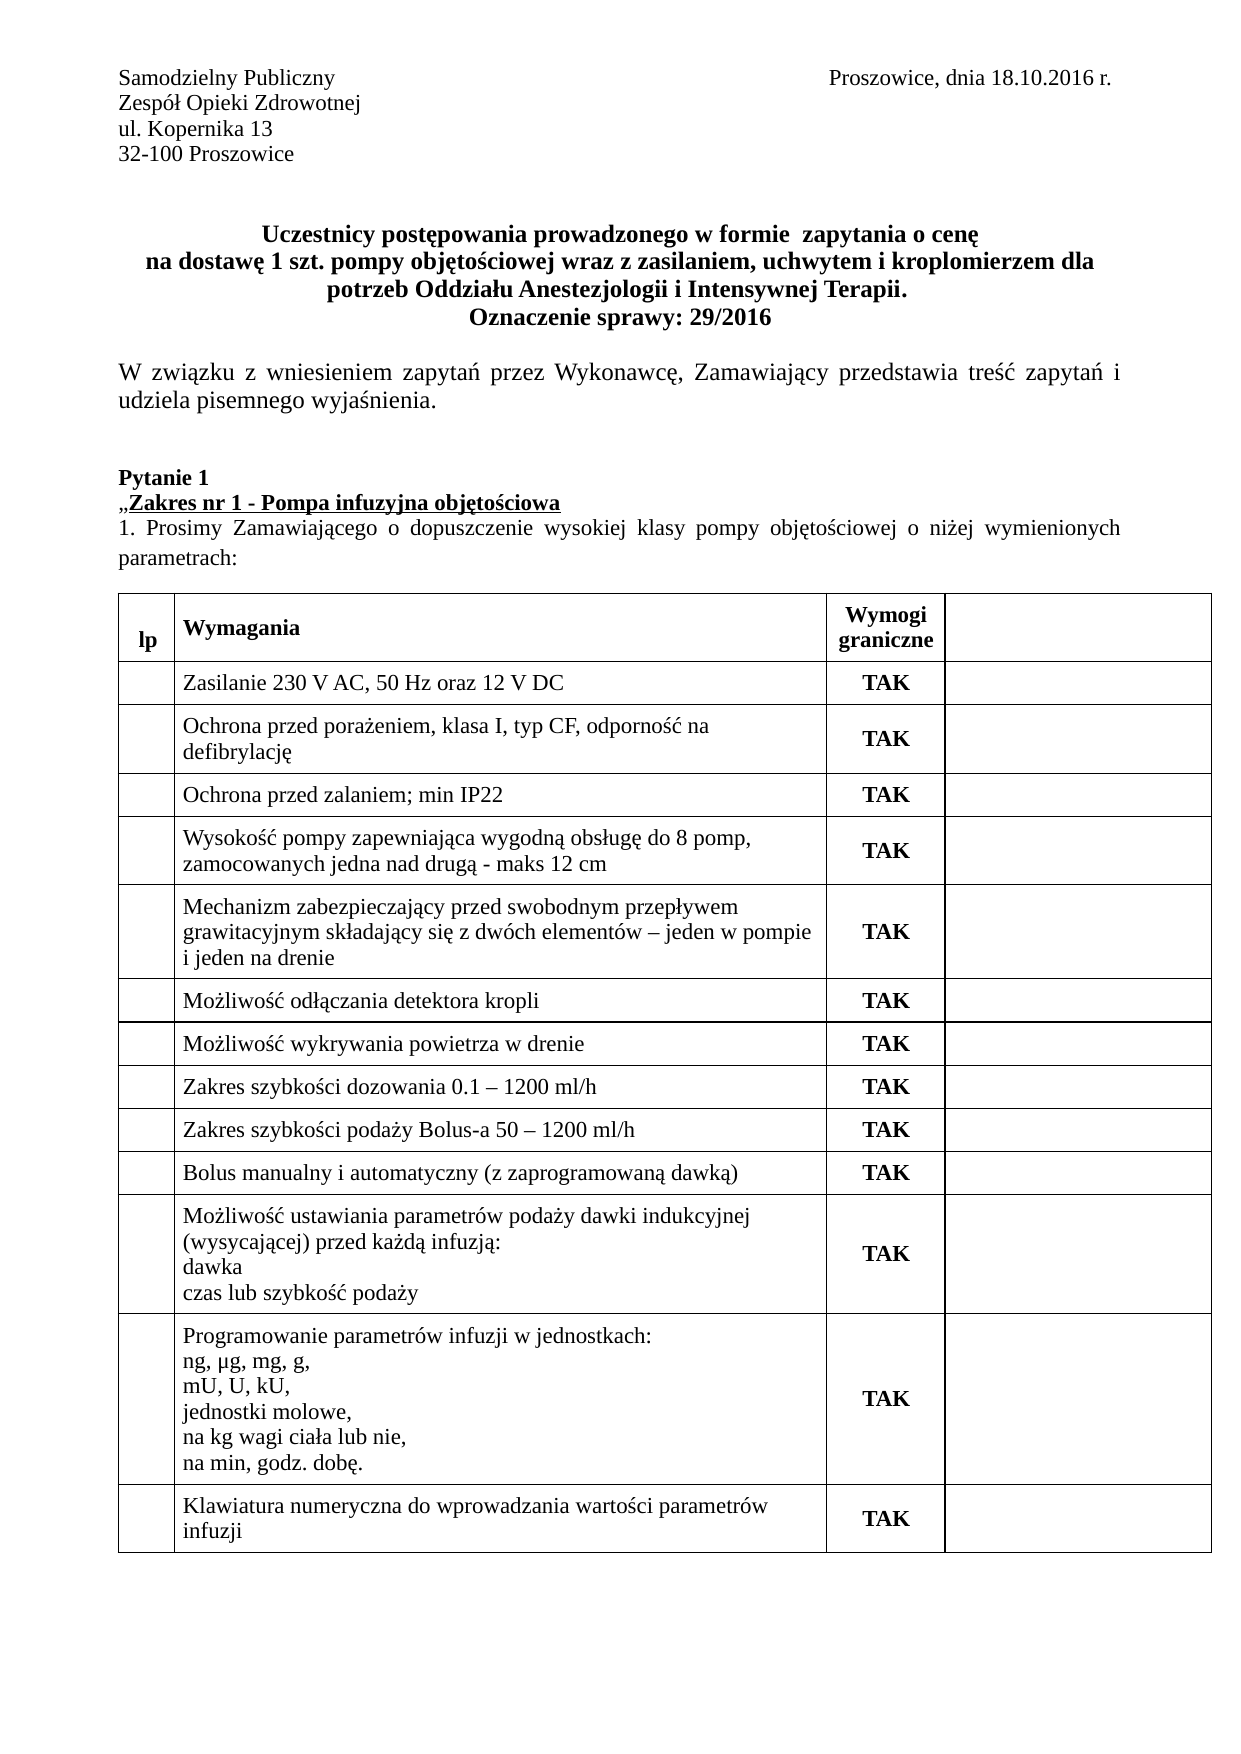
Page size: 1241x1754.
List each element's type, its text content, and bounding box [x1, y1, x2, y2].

table_cell [119, 1485, 174, 1552]
table_cell [119, 1152, 174, 1194]
table_cell Zasilanie 230 V AC, 50 Hz oraz 12 V DC [175, 662, 826, 704]
table_cell [946, 1109, 1211, 1151]
table_header Wymagania [175, 594, 826, 661]
table_cell Bolus manualny i automatyczny (z zaprogramowaną dawką) [175, 1152, 826, 1194]
table_cell TAK [827, 1314, 944, 1483]
text 32-100 Proszowice [118, 141, 1122, 167]
table_cell TAK [827, 705, 944, 773]
table_cell [119, 705, 174, 773]
table_cell [119, 1109, 174, 1151]
table_cell [946, 1195, 1211, 1313]
table_cell TAK [827, 817, 944, 884]
table_cell Możliwość odłączania detektora kropli [175, 979, 826, 1021]
table_header lp [119, 594, 174, 661]
text W związku z wniesieniem zapytań przez Wykonawcę, Zamawiający przedstawia treść zapytań i udziela pisemnego wyjaśnienia. [118, 358, 1122, 414]
list 1. Prosimy Zamawiającego o dopuszczenie wysokiej klasy pompy objętościowej o niżej wymienionych parametrach: [118, 515, 1122, 570]
table_cell [946, 1485, 1211, 1552]
text Oznaczenie sprawy: 29/2016 [118, 303, 1122, 331]
text Samodzielny Publiczny Proszowice, dnia 18.10.2016 r. [118, 65, 1122, 90]
text Zespół Opieki Zdrowotnej [118, 90, 1122, 116]
table_cell Mechanizm zabezpieczający przed swobodnym przepływem grawitacyjnym składający się z dwóch elementów – jeden w pompie i jeden na drenie [175, 885, 826, 978]
table_cell Programowanie parametrów infuzji w jednostkach: ng, μg, mg, g, mU, U, kU, jednostki molowe, na kg wagi ciała lub nie, na min, godz. dobę. [175, 1314, 826, 1483]
table_cell TAK [827, 662, 944, 704]
table_cell [946, 1066, 1211, 1108]
table_cell [946, 1314, 1211, 1483]
table_cell Możliwość wykrywania powietrza w drenie [175, 1023, 826, 1064]
table_cell TAK [827, 1485, 944, 1552]
table_cell [946, 817, 1211, 884]
table_header Wymogi graniczne [827, 594, 944, 661]
table_cell [946, 1023, 1211, 1064]
table_cell [119, 1023, 174, 1064]
text Uczestnicy postępowania prowadzonego w formie zapytania o cenę [118, 220, 1122, 247]
table_cell [946, 1152, 1211, 1194]
table_cell [119, 885, 174, 978]
table_cell [119, 979, 174, 1021]
table_cell Klawiatura numeryczna do wprowadzania wartości parametrów infuzji [175, 1485, 826, 1552]
table_cell TAK [827, 979, 944, 1021]
table_cell Możliwość ustawiania parametrów podaży dawki indukcyjnej (wysycającej) przed każdą infuzją: dawka czas lub szybkość podaży [175, 1195, 826, 1313]
table_cell TAK [827, 1109, 944, 1151]
table_cell [119, 1195, 174, 1313]
table_cell TAK [827, 885, 944, 978]
table_cell Zakres szybkości dozowania 0.1 – 1200 ml/h [175, 1066, 826, 1108]
text na dostawę 1 szt. pompy objętościowej wraz z zasilaniem, uchwytem i kroplomierzem dla potrzeb Oddziału Anestezjologii i Intensywnej Terapii. [118, 247, 1122, 303]
table_cell Wysokość pompy zapewniająca wygodną obsługę do 8 pomp, zamocowanych jedna nad drugą - maks 12 cm [175, 817, 826, 884]
table_cell TAK [827, 1195, 944, 1313]
table_cell TAK [827, 1023, 944, 1064]
table_cell Ochrona przed zalaniem; min IP22 [175, 774, 826, 816]
table_cell TAK [827, 774, 944, 816]
text Pytanie 1 [118, 464, 1122, 490]
table_cell [946, 662, 1211, 704]
table_cell [946, 979, 1211, 1021]
table_cell [946, 705, 1211, 773]
table_cell [119, 662, 174, 704]
table_header [946, 594, 1211, 661]
table_cell Zakres szybkości podaży Bolus-a 50 – 1200 ml/h [175, 1109, 826, 1151]
table_cell Ochrona przed porażeniem, klasa I, typ CF, odporność na defibrylację [175, 705, 826, 773]
list „Zakres nr 1 - Pompa infuzyjna objętościowa [118, 490, 1122, 515]
table_cell [946, 885, 1211, 978]
table_cell [119, 817, 174, 884]
table_cell [119, 1314, 174, 1483]
table_cell [946, 774, 1211, 816]
table_cell [119, 1066, 174, 1108]
table_cell TAK [827, 1152, 944, 1194]
table_cell [119, 774, 174, 816]
text ul. Kopernika 13 [118, 116, 1122, 141]
table_cell TAK [827, 1066, 944, 1108]
